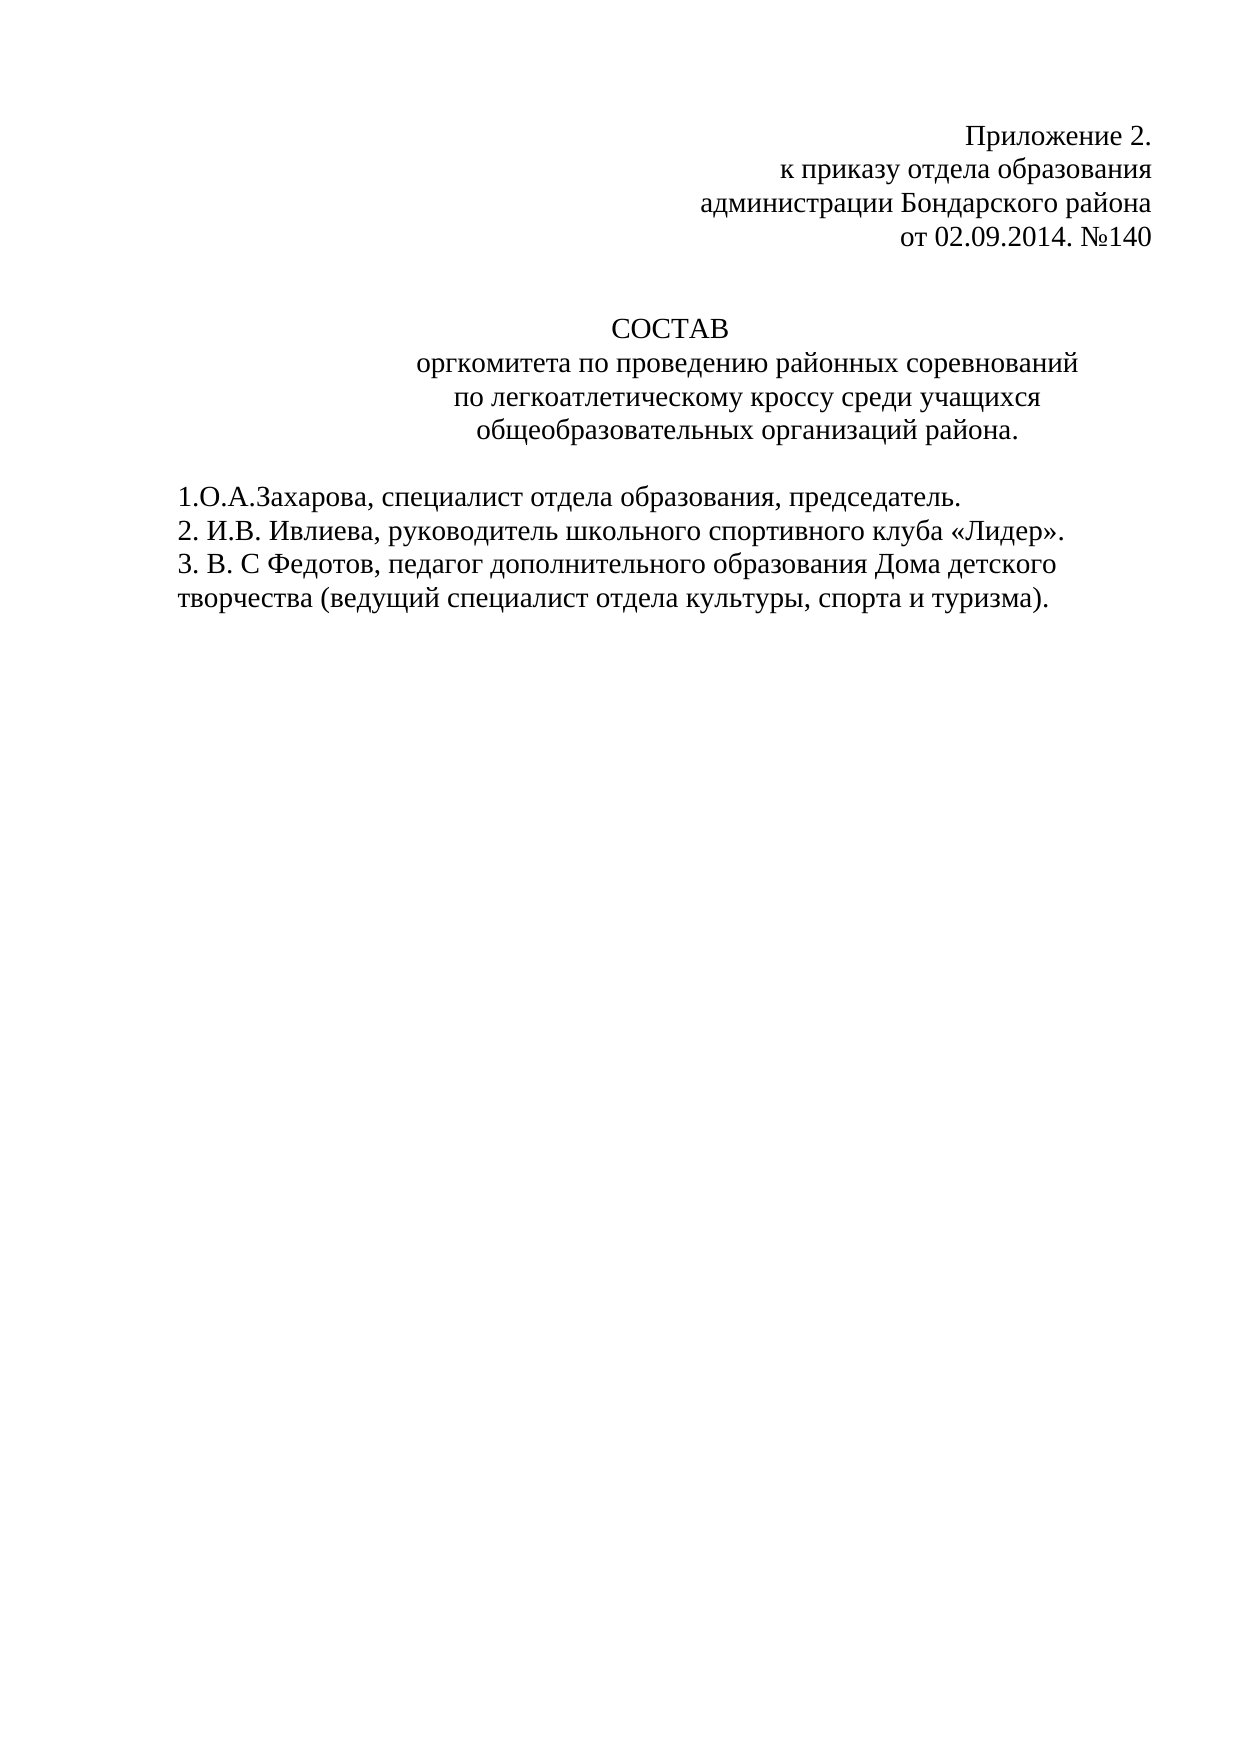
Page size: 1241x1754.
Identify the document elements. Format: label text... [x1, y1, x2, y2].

text 2. И.В. Ивлиева, руководитель школьного спортивного клуба «Лидер». [177, 513, 1152, 546]
text 3. В. С Федотов, педагог дополнительного образования Дома детского творчества (ведущий специалист отдела культуры, спорта и туризма). [177, 546, 1152, 613]
text 1.О.А.Захарова, специалист отдела образования, председатель. [177, 479, 1152, 513]
text администрации Бондарского района от 02.09.2014. №140 [177, 185, 1152, 252]
text оргкомитета по проведению районных соревнований по легкоатлетическому кроссу среди учащихся общеобразовательных организаций района. [401, 345, 1093, 446]
text СОСТАВ [188, 312, 1152, 345]
text к приказу отдела образования [177, 152, 1152, 185]
text Приложение 2. [177, 118, 1152, 152]
